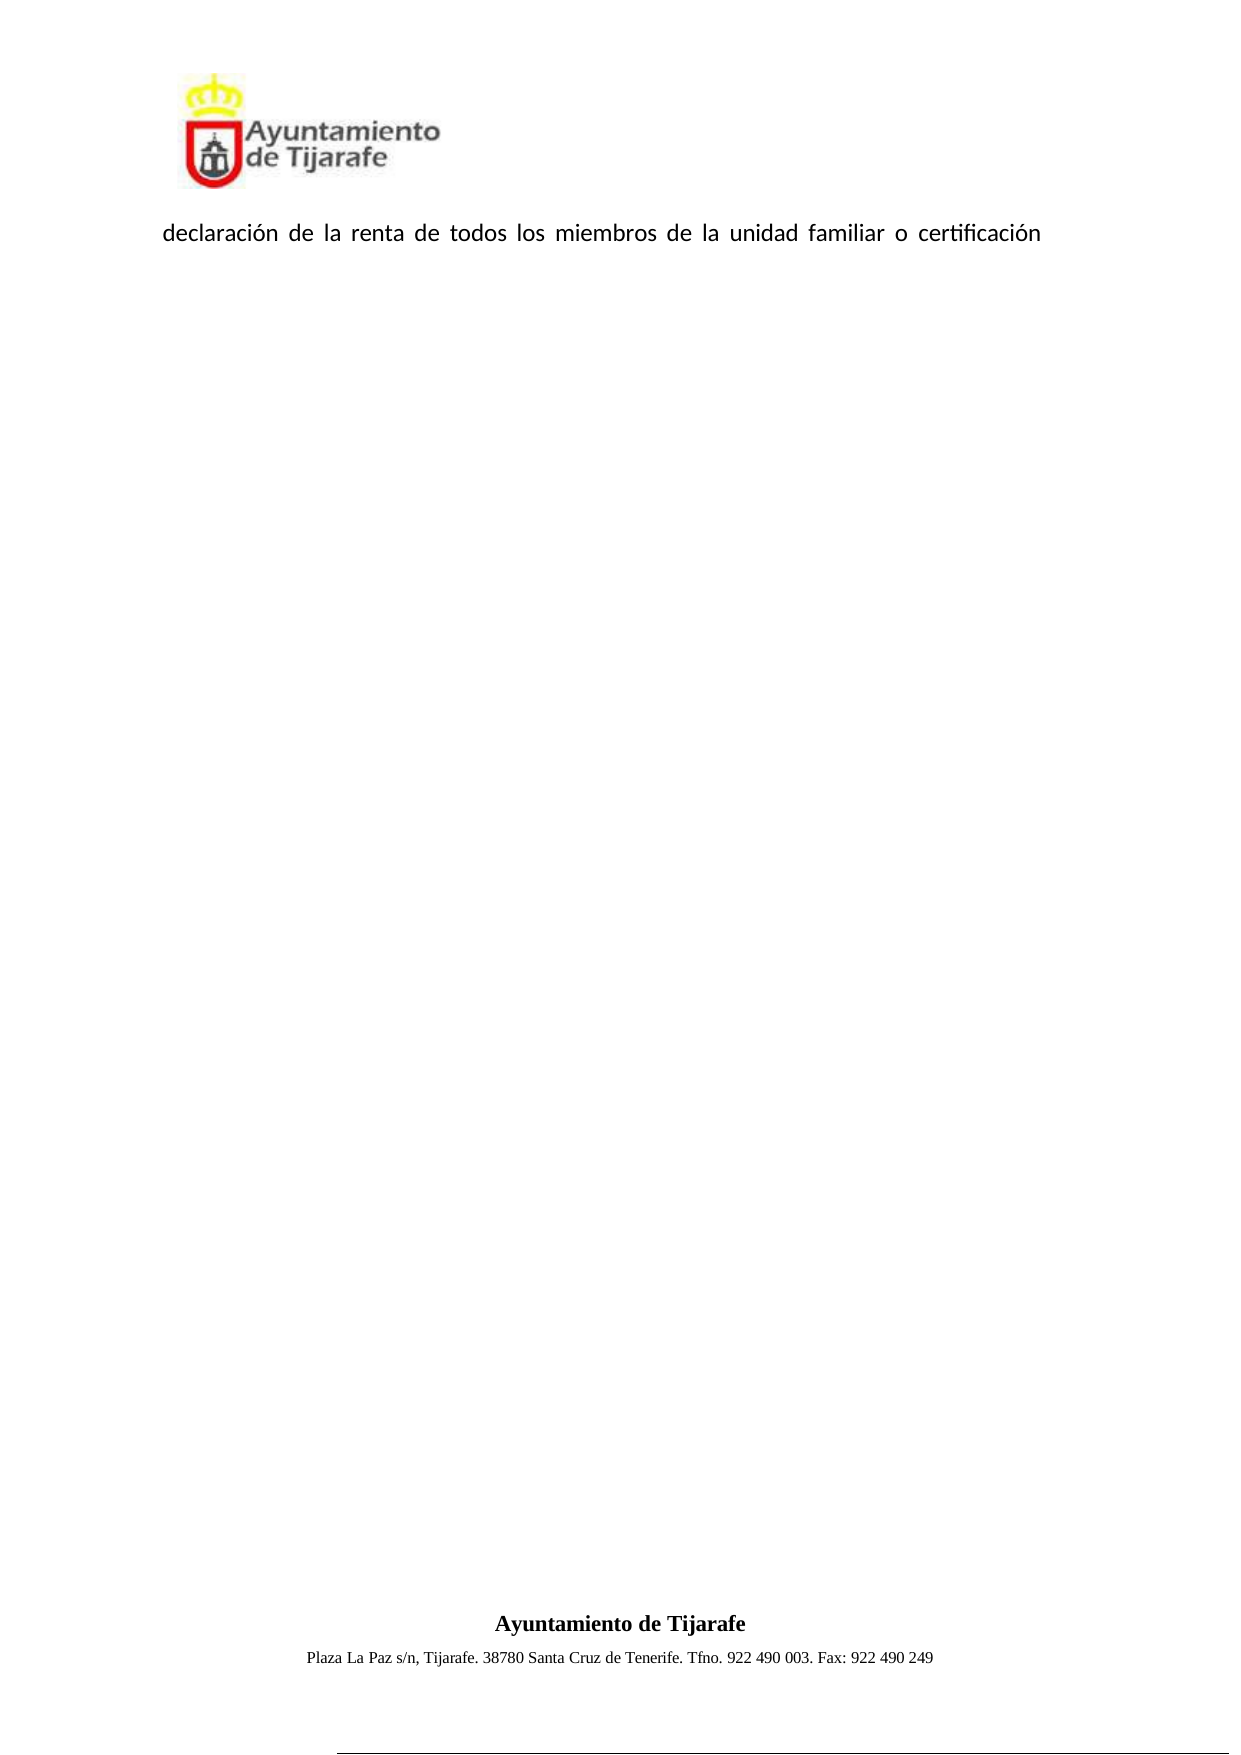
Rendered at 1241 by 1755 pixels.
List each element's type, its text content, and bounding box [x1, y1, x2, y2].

text declaración de la renta de todos los miembros de la unidad familiar o certificación [162, 217, 1064, 247]
